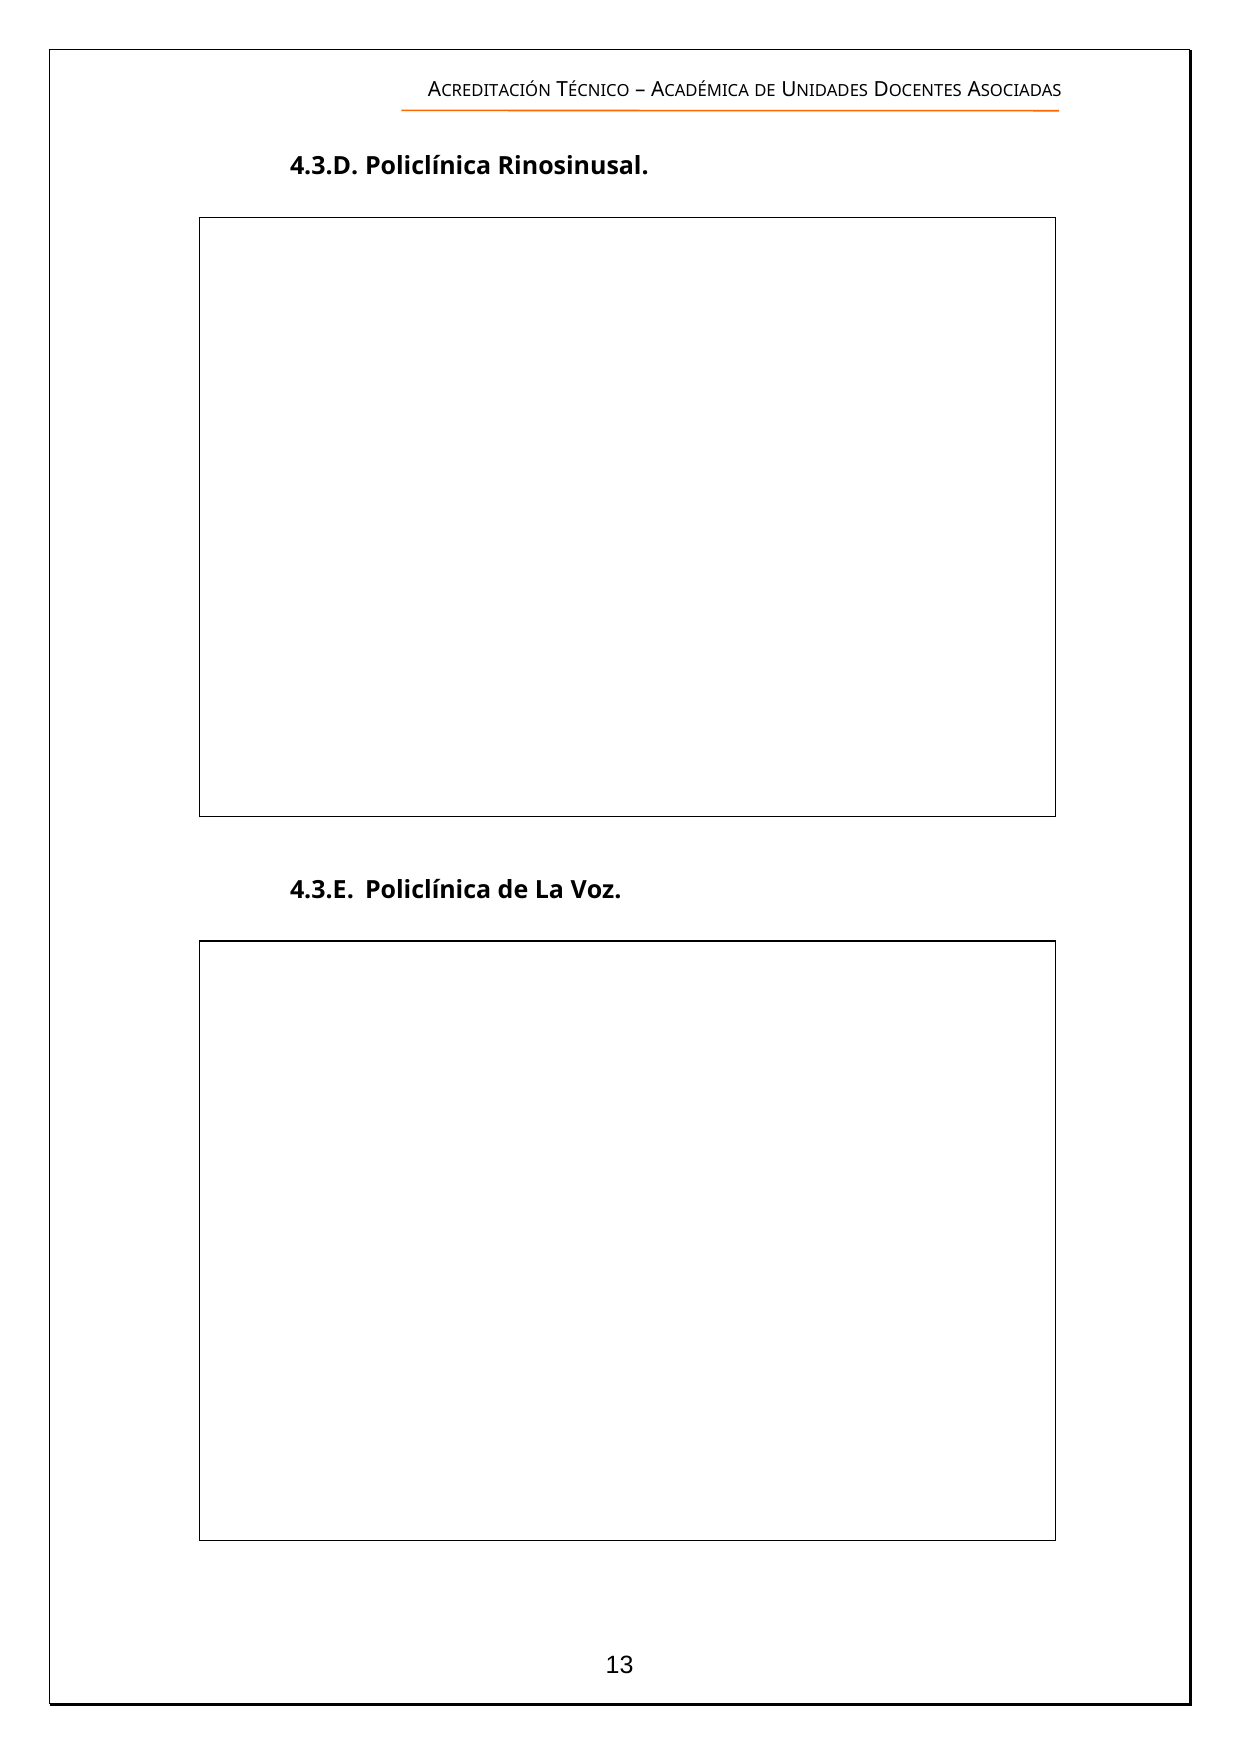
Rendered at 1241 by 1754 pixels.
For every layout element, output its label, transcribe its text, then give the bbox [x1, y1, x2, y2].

subtitle Policlínica de La Voz. [290, 871, 1061, 905]
subtitle Policlínica Rinosinusal. [290, 148, 1061, 182]
